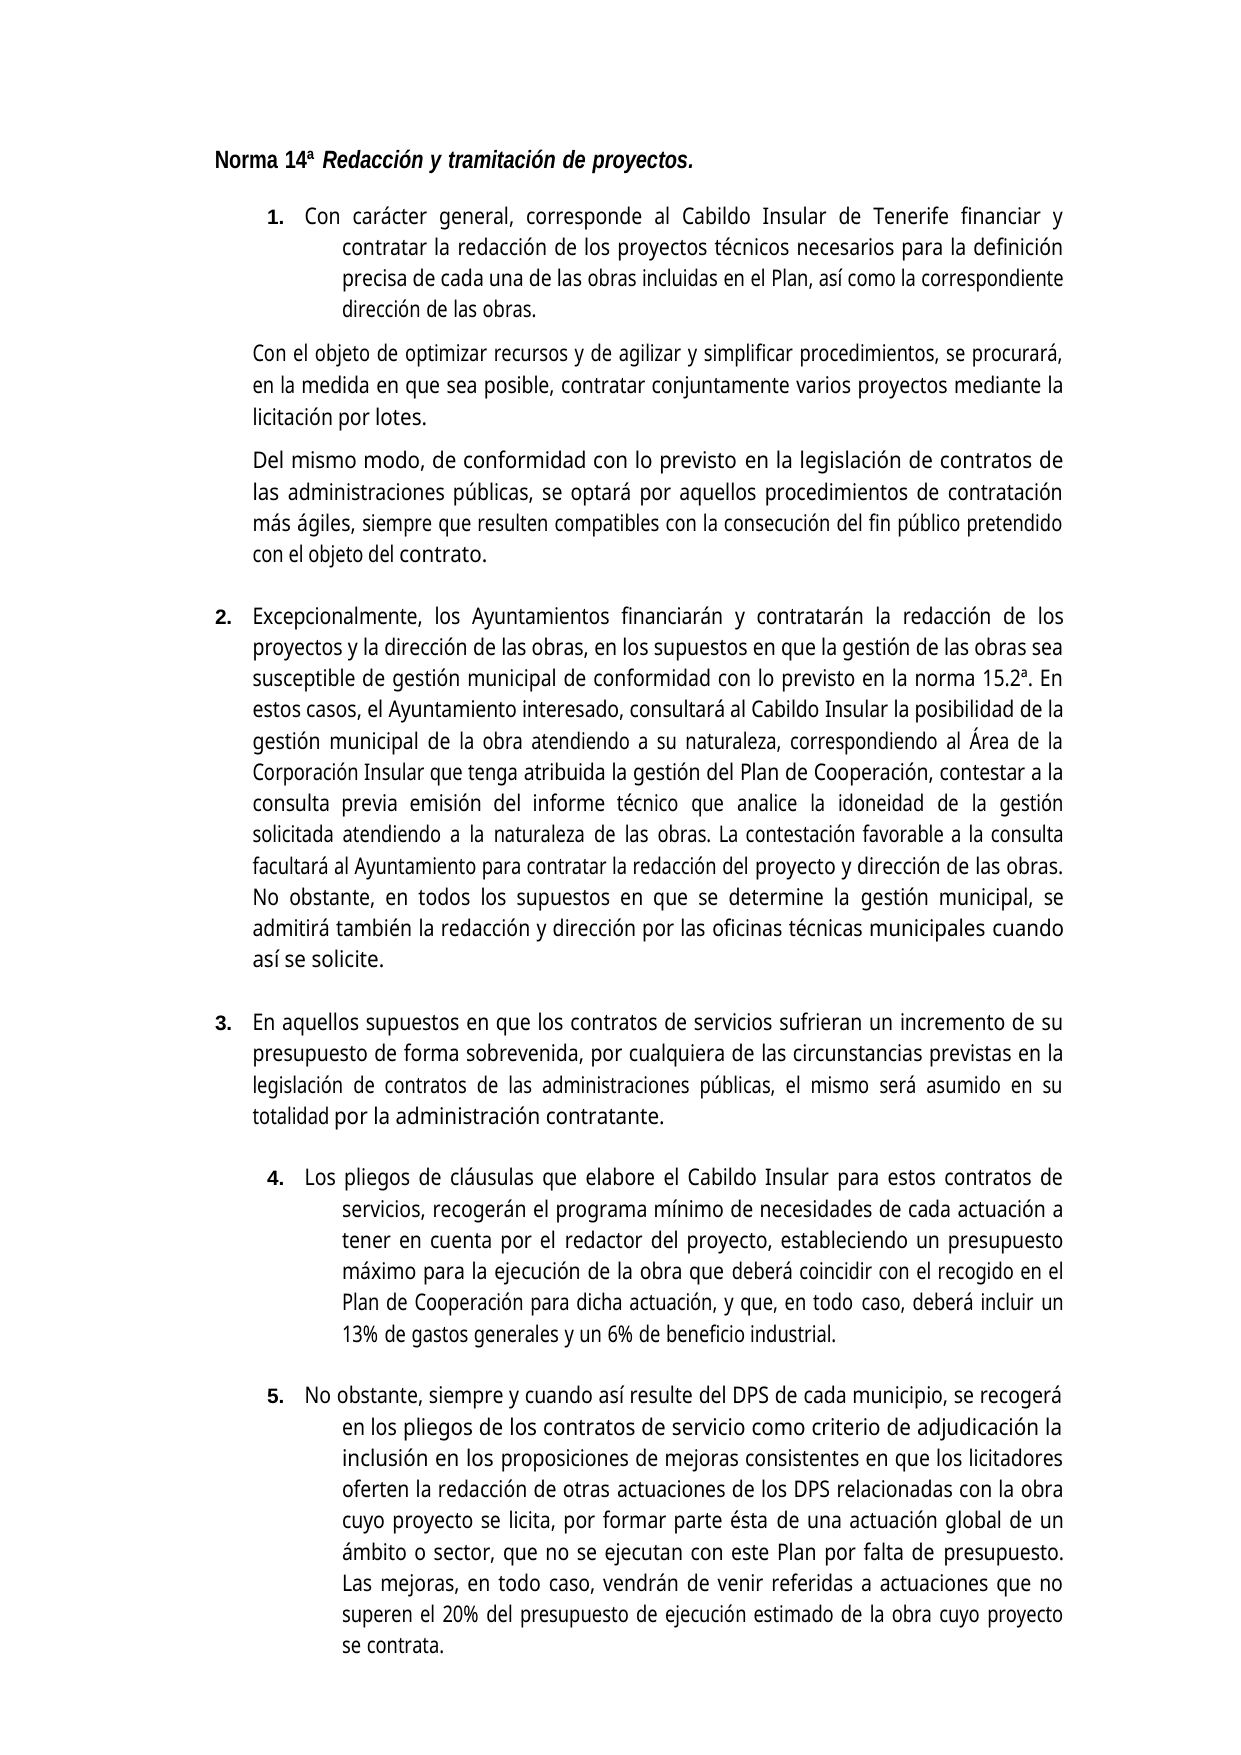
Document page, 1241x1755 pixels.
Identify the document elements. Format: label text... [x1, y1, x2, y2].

list Excepcionalmente, los Ayuntamientos financiarán y contratarán la redacción de los proyectos y la dirección de las obras, en los supuestos en que la gestión de las obras sea susceptible de gestión municipal de conformidad con lo previsto en la norma 15.2ª. En estos casos, el Ayuntamiento interesado, consultará al Cabildo Insular la posibilidad de la gestión municipal de la obra atendiendo a su naturaleza, correspondiendo al Área de la Corporación Insular que tenga atribuida la gestión del Plan de Cooperación, contestar a la consulta previa emisión del informe técnico que analice la idoneidad de la gestión solicitada atendiendo a la naturaleza de las obras. La contestación favorable a la consulta facultará al Ayuntamiento para contratar la redacción del proyecto y dirección de las obras. No obstante, en todos los supuestos en que se determine la gestión municipal, se admitirá también la redacción y dirección por las oficinas técnicas municipales cuando así se solicite. [215, 600, 1064, 975]
list Con carácter general, corresponde al Cabildo Insular de Tenerife financiar y contratar la redacción de los proyectos técnicos necesarios para la definición precisa de cada una de las obras incluidas en el Plan, así como la correspondiente dirección de las obras. [267, 200, 1064, 325]
list No obstante, siempre y cuando así resulte del DPS de cada municipio, se recogerá en los pliegos de los contratos de servicio como criterio de adjudicación la inclusión en los proposiciones de mejoras consistentes en que los licitadores oferten la redacción de otras actuaciones de los DPS relacionadas con la obra cuyo proyecto se licita, por formar parte ésta de una actuación global de un ámbito o sector, que no se ejecutan con este Plan por falta de presupuesto. Las mejoras, en todo caso, vendrán de venir referidas a actuaciones que no superen el 20% del presupuesto de ejecución estimado de la obra cuyo proyecto se contrata. [267, 1379, 1064, 1661]
text Del mismo modo, de conformidad con lo previsto en la legislación de contratos de las administraciones públicas, se optará por aquellos procedimientos de contratación más ágiles, siempre que resulten compatibles con la consecución del fin público pretendido con el objeto del contrato. [252, 444, 1064, 569]
text Con el objeto de optimizar recursos y de agilizar y simplificar procedimientos, se procurará, en la medida en que sea posible, contratar conjuntamente varios proyectos mediante la licitación por lotes. [252, 337, 1064, 432]
list Los pliegos de cláusulas que elabore el Cabildo Insular para estos contratos de servicios, recogerán el programa mínimo de necesidades de cada actuación a tener en cuenta por el redactor del proyecto, estableciendo un presupuesto máximo para la ejecución de la obra que deberá coincidir con el recogido en el Plan de Cooperación para dicha actuación, y que, en todo caso, deberá incluir un 13% de gastos generales y un 6% de beneficio industrial. [267, 1161, 1064, 1349]
text Norma 14ª Redacción y tramitación de proyectos. [214, 145, 1086, 174]
list En aquellos supuestos en que los contratos de servicios sufrieran un incremento de su presupuesto de forma sobrevenida, por cualquiera de las circunstancias previstas en la legislación de contratos de las administraciones públicas, el mismo será asumido en su totalidad por la administración contratante. [215, 1006, 1064, 1131]
